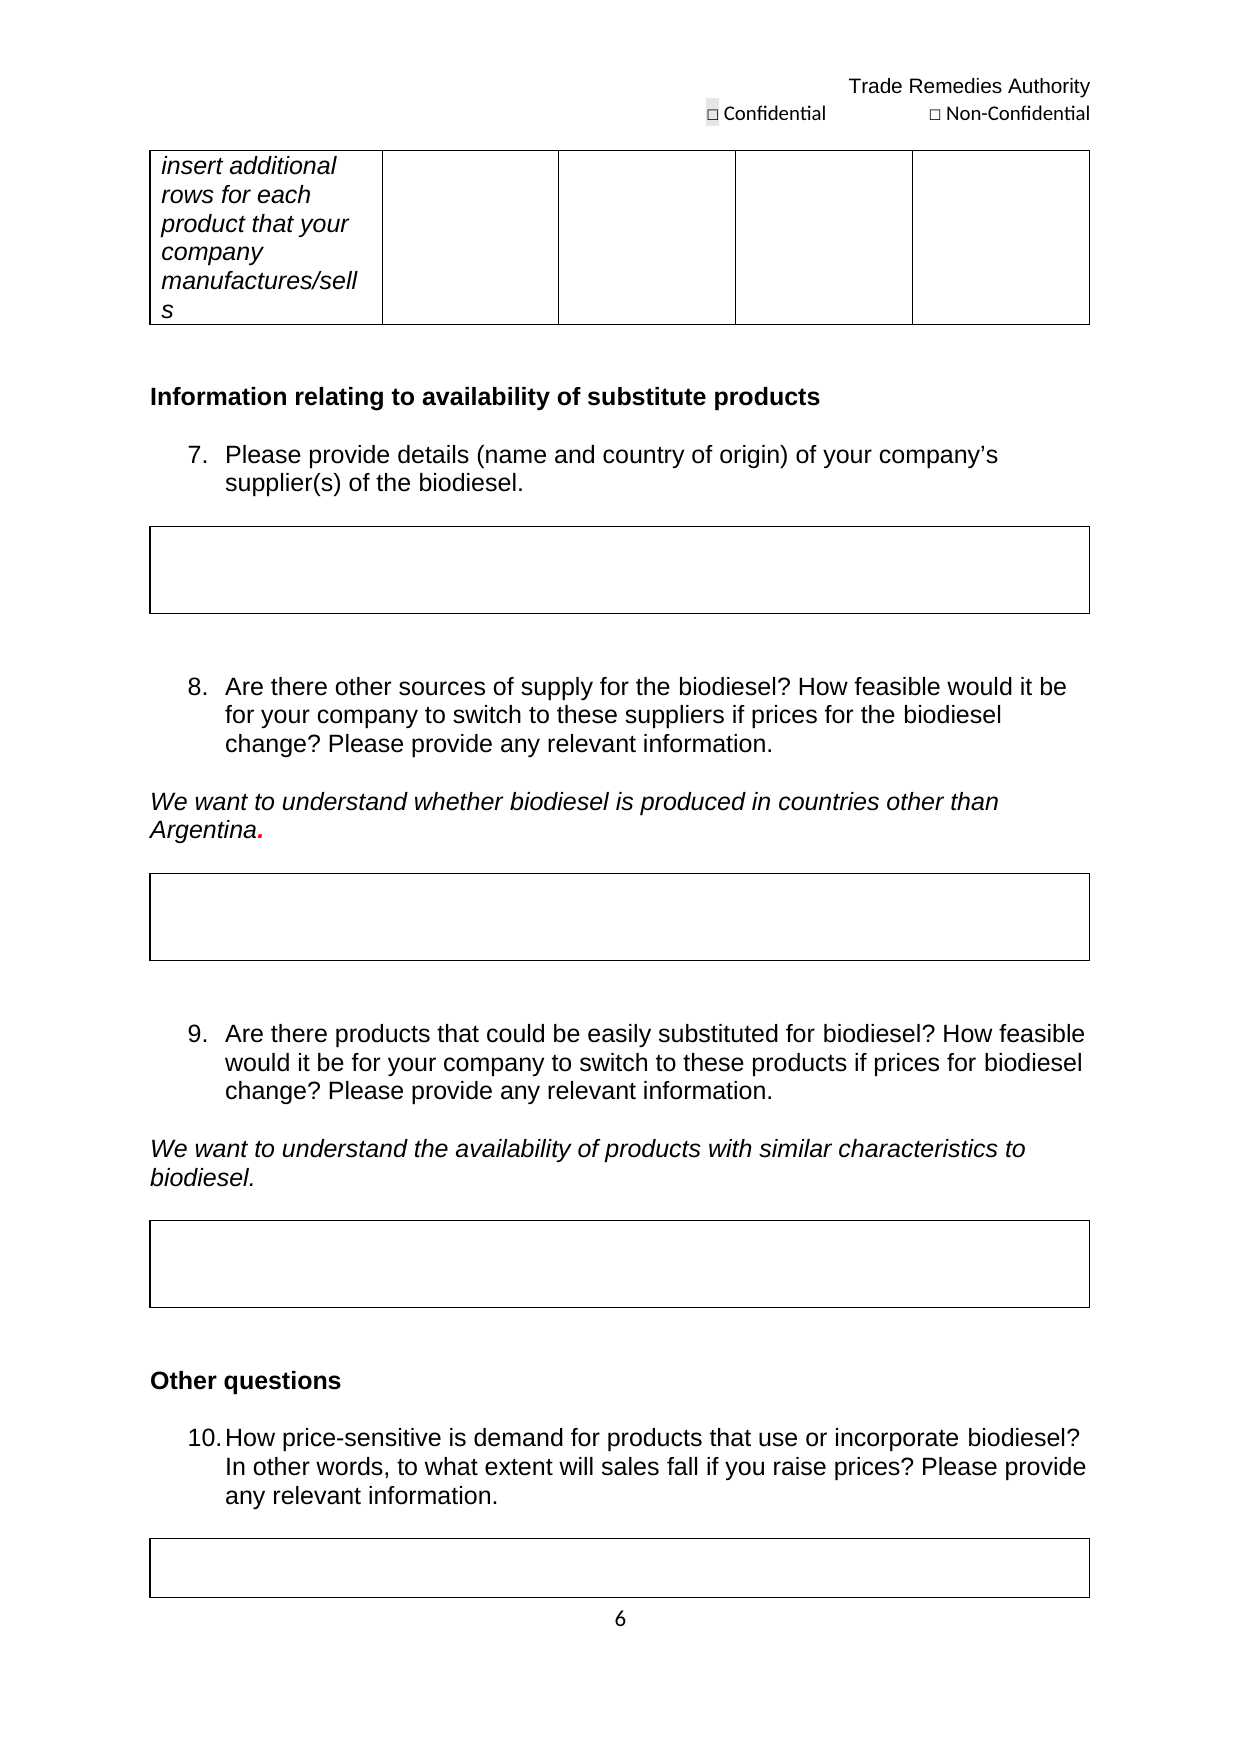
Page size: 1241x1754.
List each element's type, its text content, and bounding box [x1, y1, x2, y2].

table_cell [559, 151, 735, 323]
table_header [151, 1539, 1089, 1597]
list Are there other sources of supply for the biodiesel? How feasible would it be for your company to switch to these suppliers if prices for the biodiesel change? Please provide any relevant information. [187, 672, 1090, 758]
text We want to understand the availability of products with similar characteristics to biodiesel. [150, 1134, 1090, 1191]
list How price-sensitive is demand for products that use or incorporate biodiesel? In other words, to what extent will sales fall if you raise prices? Please provide any relevant information. [187, 1423, 1090, 1509]
text We want to understand whether biodiesel is produced in countries other than Argentina. [150, 787, 1090, 844]
text Information relating to availability of substitute products [150, 382, 1090, 411]
table_header [151, 874, 1089, 960]
table_cell insert additional rows for each product that your company manufactures/sells [151, 151, 382, 323]
table_header [151, 1221, 1089, 1307]
table_header [151, 527, 1089, 613]
table_cell [736, 151, 912, 323]
table_cell [913, 151, 1089, 323]
table_cell [383, 151, 558, 323]
list Are there products that could be easily substituted for biodiesel? How feasible would it be for your company to switch to these products if prices for biodiesel change? Please provide any relevant information. [187, 1019, 1090, 1105]
text Other questions [150, 1366, 1090, 1394]
list Please provide details (name and country of origin) of your company’s supplier(s) of the biodiesel. [187, 439, 1090, 497]
